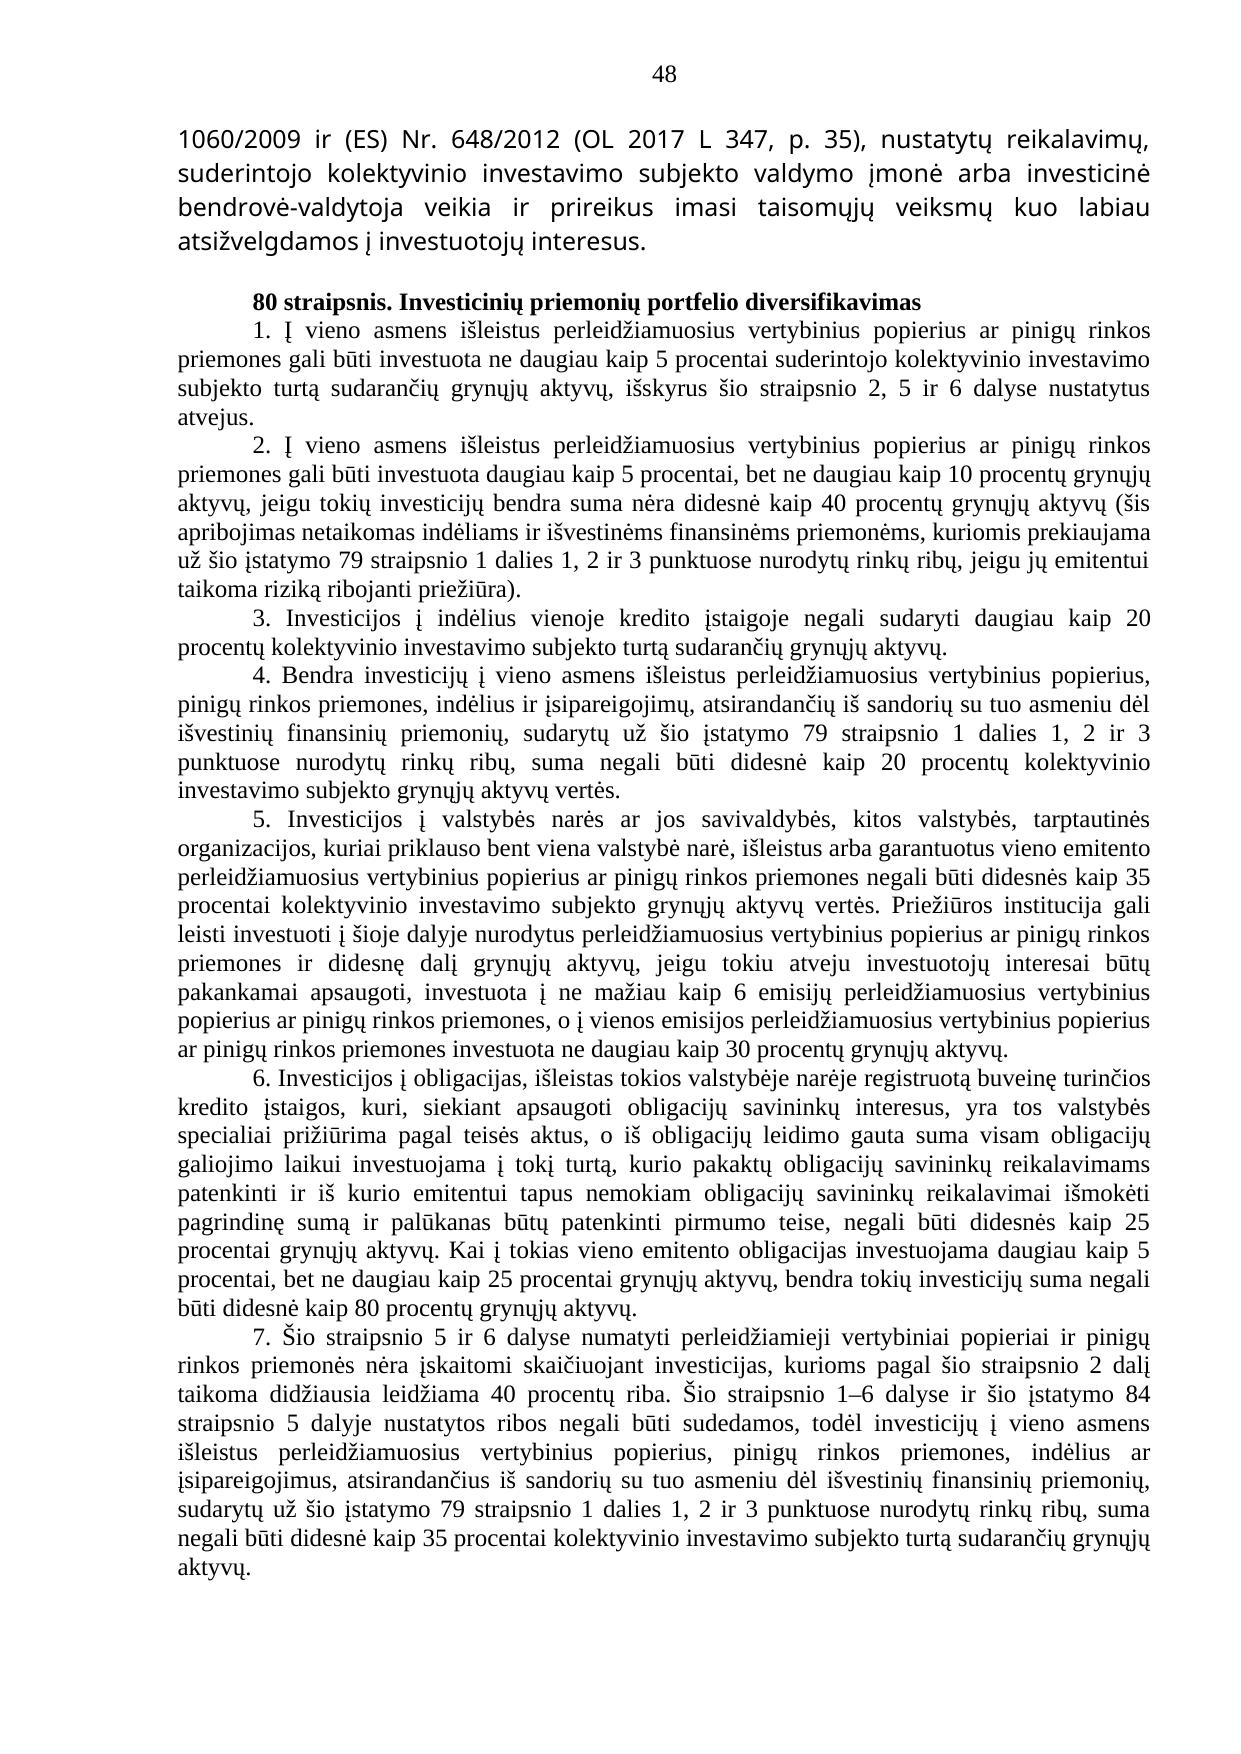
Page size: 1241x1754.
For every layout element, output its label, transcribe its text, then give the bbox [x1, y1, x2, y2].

text 5. Investicijos į valstybės narės ar jos savivaldybės, kitos valstybės, tarptautinės organizacijos, kuriai priklauso bent viena valstybė narė, išleistus arba garantuotus vieno emitento perleidžiamuosius vertybinius popierius ar pinigų rinkos priemones negali būti didesnės kaip 35 procentai kolektyvinio investavimo subjekto grynųjų aktyvų vertės. Priežiūros institucija gali leisti investuoti į šioje dalyje nurodytus perleidžiamuosius vertybinius popierius ar pinigų rinkos priemones ir didesnę dalį grynųjų aktyvų, jeigu tokiu atveju investuotojų interesai būtų pakankamai apsaugoti, investuota į ne mažiau kaip 6 emisijų perleidžiamuosius vertybinius popierius ar pinigų rinkos priemones, o į vienos emisijos perleidžiamuosius vertybinius popierius ar pinigų rinkos priemones investuota ne daugiau kaip 30 procentų grynųjų aktyvų. [177, 804, 1152, 1063]
text 3. Investicijos į indėlius vienoje kredito įstaigoje negali sudaryti daugiau kaip 20 procentų kolektyvinio investavimo subjekto turtą sudarančių grynųjų aktyvų. [177, 603, 1152, 661]
text 80 straipsnis. Investicinių priemonių portfelio diversifikavimas [252, 287, 1152, 316]
text 1. Į vieno asmens išleistus perleidžiamuosius vertybinius popierius ar pinigų rinkos priemones gali būti investuota ne daugiau kaip 5 procentai suderintojo kolektyvinio investavimo subjekto turtą sudarančių grynųjų aktyvų, išskyrus šio straipsnio 2, 5 ir 6 dalyse nustatytus atvejus. [177, 316, 1152, 431]
text 2. Į vieno asmens išleistus perleidžiamuosius vertybinius popierius ar pinigų rinkos priemones gali būti investuota daugiau kaip 5 procentai, bet ne daugiau kaip 10 procentų grynųjų aktyvų, jeigu tokių investicijų bendra suma nėra didesnė kaip 40 procentų grynųjų aktyvų (šis apribojimas netaikomas indėliams ir išvestinėms finansinėms priemonėms, kuriomis prekiaujama už šio įstatymo 79 straipsnio 1 dalies 1, 2 ir 3 punktuose nurodytų rinkų ribų, jeigu jų emitentui taikoma riziką ribojanti priežiūra). [177, 431, 1152, 603]
text 7. Šio straipsnio 5 ir 6 dalyse numatyti perleidžiamieji vertybiniai popieriai ir pinigų rinkos priemonės nėra įskaitomi skaičiuojant investicijas, kurioms pagal šio straipsnio 2 dalį taikoma didžiausia leidžiama 40 procentų riba. Šio straipsnio 1–6 dalyse ir šio įstatymo 84 straipsnio 5 dalyje nustatytos ribos negali būti sudedamos, todėl investicijų į vieno asmens išleistus perleidžiamuosius vertybinius popierius, pinigų rinkos priemones, indėlius ar įsipareigojimus, atsirandančius iš sandorių su tuo asmeniu dėl išvestinių finansinių priemonių, sudarytų už šio įstatymo 79 straipsnio 1 dalies 1, 2 ir 3 punktuose nurodytų rinkų ribų, suma negali būti didesnė kaip 35 procentai kolektyvinio investavimo subjekto turtą sudarančių grynųjų aktyvų. [177, 1322, 1152, 1581]
text 6. Investicijos į obligacijas, išleistas tokios valstybėje narėje registruotą buveinę turinčios kredito įstaigos, kuri, siekiant apsaugoti obligacijų savininkų interesus, yra tos valstybės specialiai prižiūrima pagal teisės aktus, o iš obligacijų leidimo gauta suma visam obligacijų galiojimo laikui investuojama į tokį turtą, kurio pakaktų obligacijų savininkų reikalavimams patenkinti ir iš kurio emitentui tapus nemokiam obligacijų savininkų reikalavimai išmokėti pagrindinę sumą ir palūkanas būtų patenkinti pirmumo teise, negali būti didesnės kaip 25 procentai grynųjų aktyvų. Kai į tokias vieno emitento obligacijas investuojama daugiau kaip 5 procentai, bet ne daugiau kaip 25 procentai grynųjų aktyvų, bendra tokių investicijų suma negali būti didesnė kaip 80 procentų grynųjų aktyvų. [177, 1063, 1152, 1322]
text 1060/2009 ir (ES) Nr. 648/2012 (OL 2017 L 347, p. 35), nustatytų reikalavimų, suderintojo kolektyvinio investavimo subjekto valdymo įmonė arba investicinė bendrovė-valdytoja veikia ir prireikus imasi taisomųjų veiksmų kuo labiau atsižvelgdamos į investuotojų interesus. [177, 122, 1152, 258]
text 4. Bendra investicijų į vieno asmens išleistus perleidžiamuosius vertybinius popierius, pinigų rinkos priemones, indėlius ir įsipareigojimų, atsirandančių iš sandorių su tuo asmeniu dėl išvestinių finansinių priemonių, sudarytų už šio įstatymo 79 straipsnio 1 dalies 1, 2 ir 3 punktuose nurodytų rinkų ribų, suma negali būti didesnė kaip 20 procentų kolektyvinio investavimo subjekto grynųjų aktyvų vertės. [177, 661, 1152, 804]
